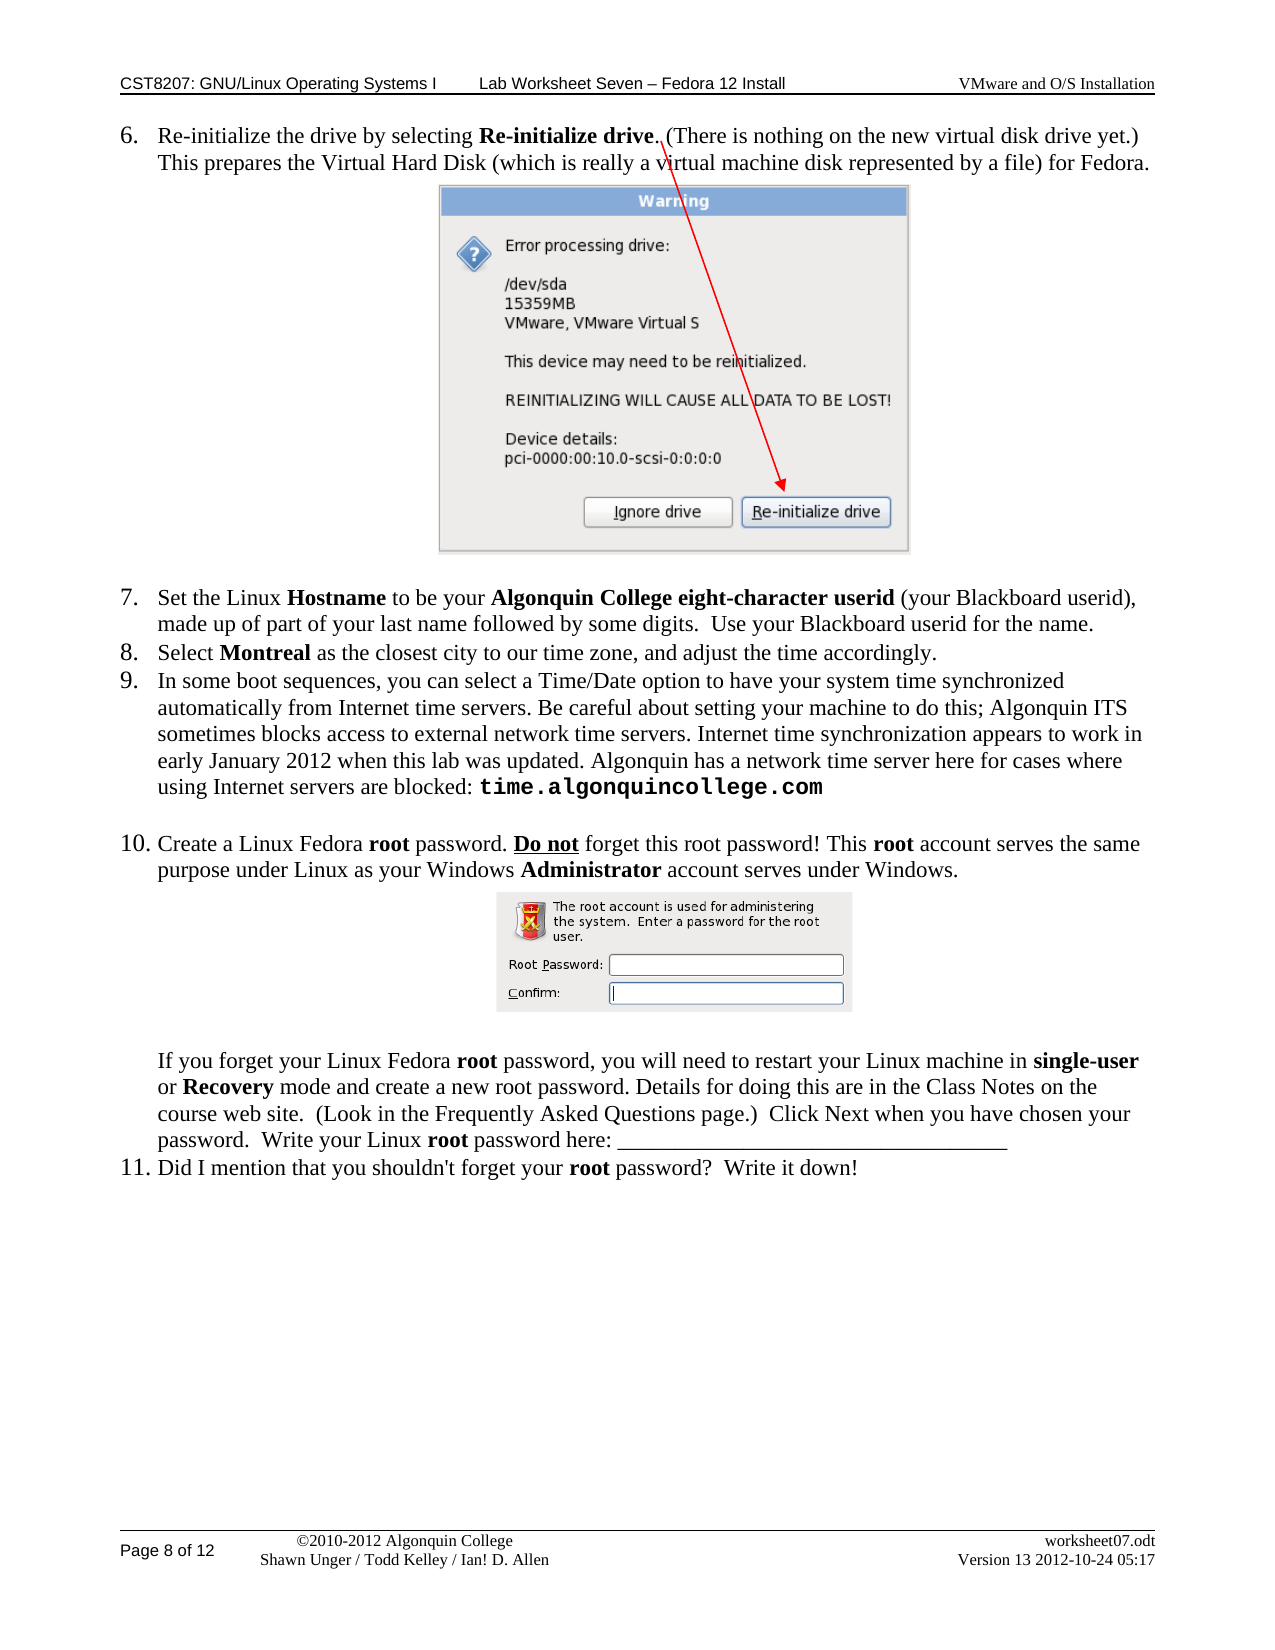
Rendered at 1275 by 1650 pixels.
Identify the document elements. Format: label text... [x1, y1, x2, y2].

list Select Montreal as the closest city to our time zone, and adjust the time accordingly. [120, 637, 1155, 665]
list Create a Linux Fedora root password. Do not forget this root password! This root account serves the same purpose under Linux as your Windows Administrator account serves under Windows. [120, 828, 1155, 883]
list Set the Linux Hostname to be your Algonquin College eight-character userid (your Blackboard userid), made up of part of your last name followed by some digits. Use your Blackboard userid for the name. [120, 582, 1155, 637]
picture [496, 892, 853, 1012]
text If you forget your Linux Fedora root password, you will need to restart your Linux machine in single-user or Recovery mode and create a new root password. Details for doing this are in the Class Notes on the course web site. (Look in the Frequently Asked Questions page.) Click Next when you have chosen your password. Write your Linux root password here: __________________________________ [157, 1047, 1155, 1152]
list Re-initialize the drive by selecting Re-initialize drive. (There is nothing on the new virtual disk drive yet.) This prepares the Virtual Hard Disk (which is really a virtual machine disk represented by a file) for Fedora. [120, 120, 1155, 175]
picture [438, 184, 911, 555]
list In some boot sequences, you can select a Time/Date option to have your system time synchronized automatically from Internet time servers. Be careful about setting your machine to do this; Algonquin ITS sometimes blocks access to external network time servers. Internet time synchronization appears to work in early January 2012 when this lab was updated. Algonquin has a network time server here for cases where using Internet servers are blocked: time.algonquincollege.com [120, 665, 1155, 801]
list Did I mention that you shouldn't forget your root password? Write it down! [120, 1152, 1155, 1181]
